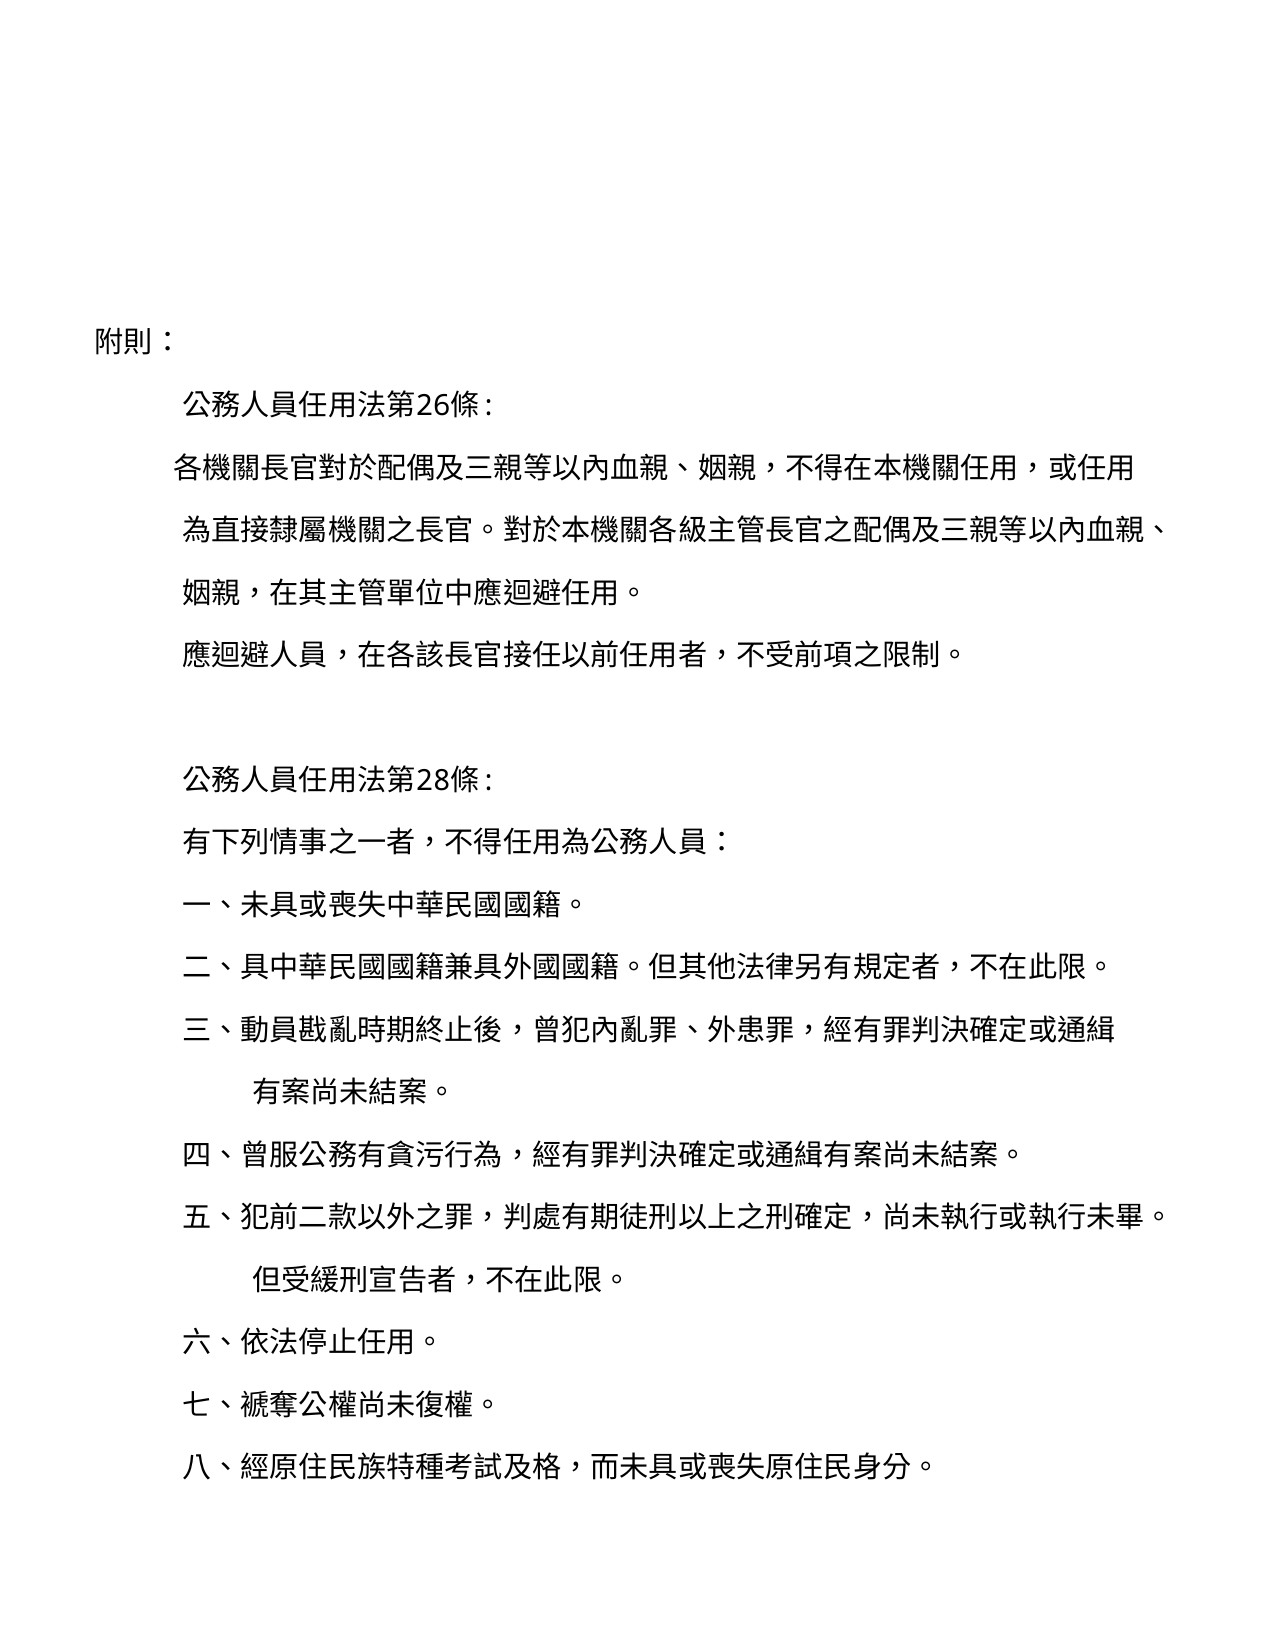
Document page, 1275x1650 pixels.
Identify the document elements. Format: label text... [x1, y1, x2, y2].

text 姻親，在其主管單位中應迴避任用。 [94, 549, 1196, 611]
text 六、依法停止任用。 [94, 1299, 1202, 1361]
text 二、具中華民國國籍兼具外國國籍。但其他法律另有規定者，不在此限。 [94, 924, 1202, 986]
text 七、褫奪公權尚未復權。 [94, 1361, 1202, 1424]
text 但受緩刑宣告者，不在此限。 [94, 1236, 1202, 1299]
text 附則： [94, 299, 1202, 361]
text 應迴避人員，在各該長官接任以前任用者，不受前項之限制。 [94, 611, 1196, 674]
text 各機關長官對於配偶及三親等以內血親、姻親，不得在本機關任用，或任用 [94, 424, 1196, 486]
text 八、經原住民族特種考試及格，而未具或喪失原住民身分。 [94, 1424, 1202, 1486]
text 公務人員任用法第26條: [94, 361, 1202, 424]
text 為直接隸屬機關之長官。對於本機關各級主管長官之配偶及三親等以內血親、 [94, 486, 1196, 549]
text 一、未具或喪失中華民國國籍。 [94, 861, 1202, 924]
text 公務人員任用法第28條: [94, 736, 1202, 799]
text 有案尚未結案。 [94, 1049, 1202, 1111]
text 四、曾服公務有貪污行為，經有罪判決確定或通緝有案尚未結案。 [94, 1111, 1202, 1174]
text 有下列情事之一者，不得任用為公務人員： [94, 799, 1202, 861]
text 五、犯前二款以外之罪，判處有期徒刑以上之刑確定，尚未執行或執行未畢。 [94, 1174, 1202, 1236]
text 三、動員戡亂時期終止後，曾犯內亂罪、外患罪，經有罪判決確定或通緝 [94, 986, 1202, 1049]
